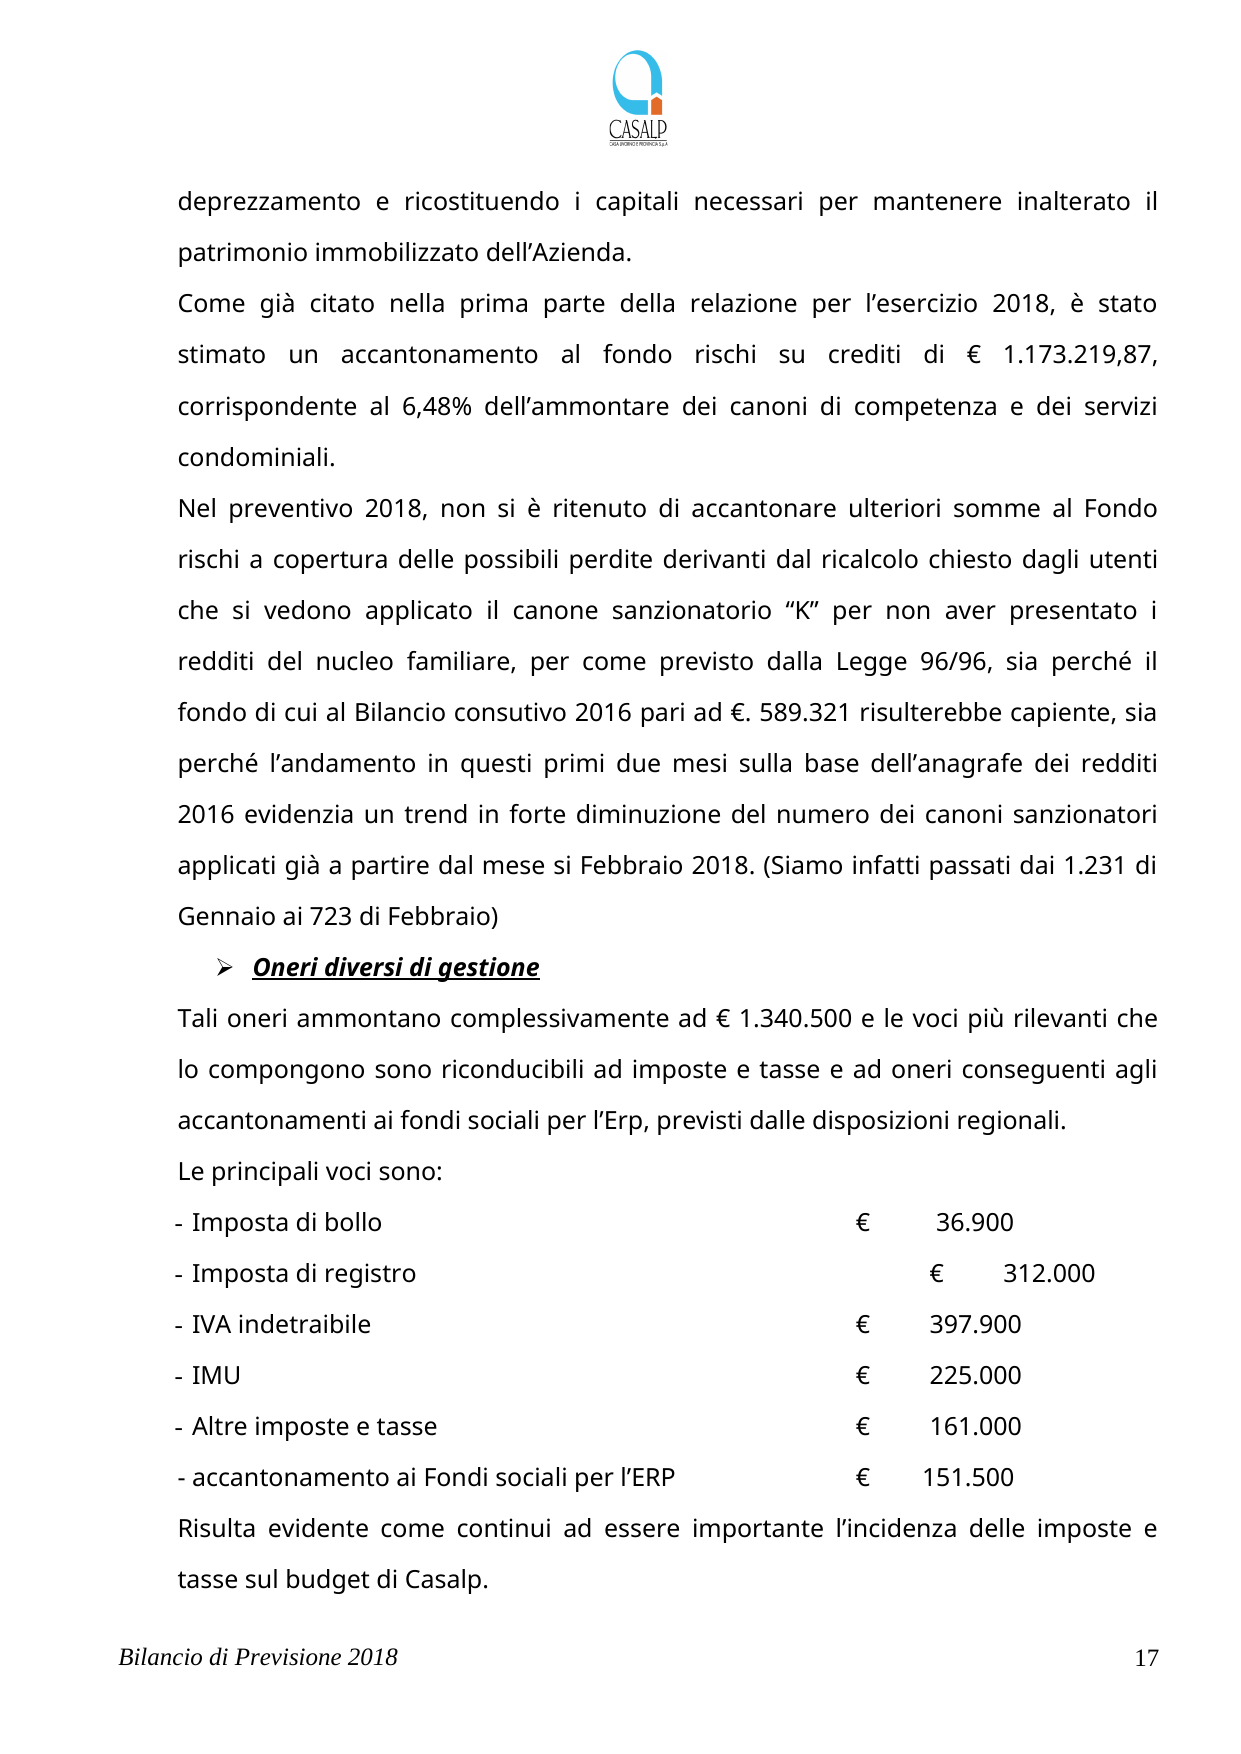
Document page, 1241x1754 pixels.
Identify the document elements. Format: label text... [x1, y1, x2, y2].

text deprezzamento e ricostituendo i capitali necessari per mantenere inalterato il patrimonio immobilizzato dell’Azienda. [177, 184, 1159, 269]
list Altre imposte e tasse € 161.000 [174, 1409, 1159, 1443]
text Nel preventivo 2018, non si è ritenuto di accantonare ulteriori somme al Fondo rischi a copertura delle possibili perdite derivanti dal ricalcolo chiesto dagli utenti che si vedono applicato il canone sanzionatorio “K” per non aver presentato i redditi del nucleo familiare, per come previsto dalla Legge 96/96, sia perché il fondo di cui al Bilancio consutivo 2016 pari ad €. 589.321 risulterebbe capiente, sia perché l’andamento in questi primi due mesi sulla base dell’anagrafe dei redditi 2016 evidenzia un trend in forte diminuzione del numero dei canoni sanzionatori applicati già a partire dal mese si Febbraio 2018. (Siamo infatti passati dai 1.231 di Gennaio ai 723 di Febbraio) [177, 490, 1159, 933]
list IVA indetraibile € 397.900 [174, 1307, 1159, 1341]
text Le principali voci sono: [177, 1154, 1159, 1188]
text - accantonamento ai Fondi sociali per l’ERP € 151.500 [177, 1460, 1159, 1494]
list Imposta di bollo € 36.900 [174, 1205, 1159, 1239]
list Oneri diversi di gestione [215, 949, 1159, 984]
list Imposta di registro € 312.000 [174, 1256, 1159, 1290]
list IMU € 225.000 [174, 1358, 1159, 1392]
text Come già citato nella prima parte della relazione per l’esercizio 2018, è stato stimato un accantonamento al fondo rischi su crediti di € 1.173.219,87, corrispondente al 6,48% dell’ammontare dei canoni di competenza e dei servizi condominiali. [177, 286, 1159, 473]
text Tali oneri ammontano complessivamente ad € 1.340.500 e le voci più rilevanti che lo compongono sono riconducibili ad imposte e tasse e ad oneri conseguenti agli accantonamenti ai fondi sociali per l’Erp, previsti dalle disposizioni regionali. [177, 1001, 1159, 1137]
text Risulta evidente come continui ad essere importante l’incidenza delle imposte e tasse sul budget di Casalp. [177, 1511, 1159, 1596]
